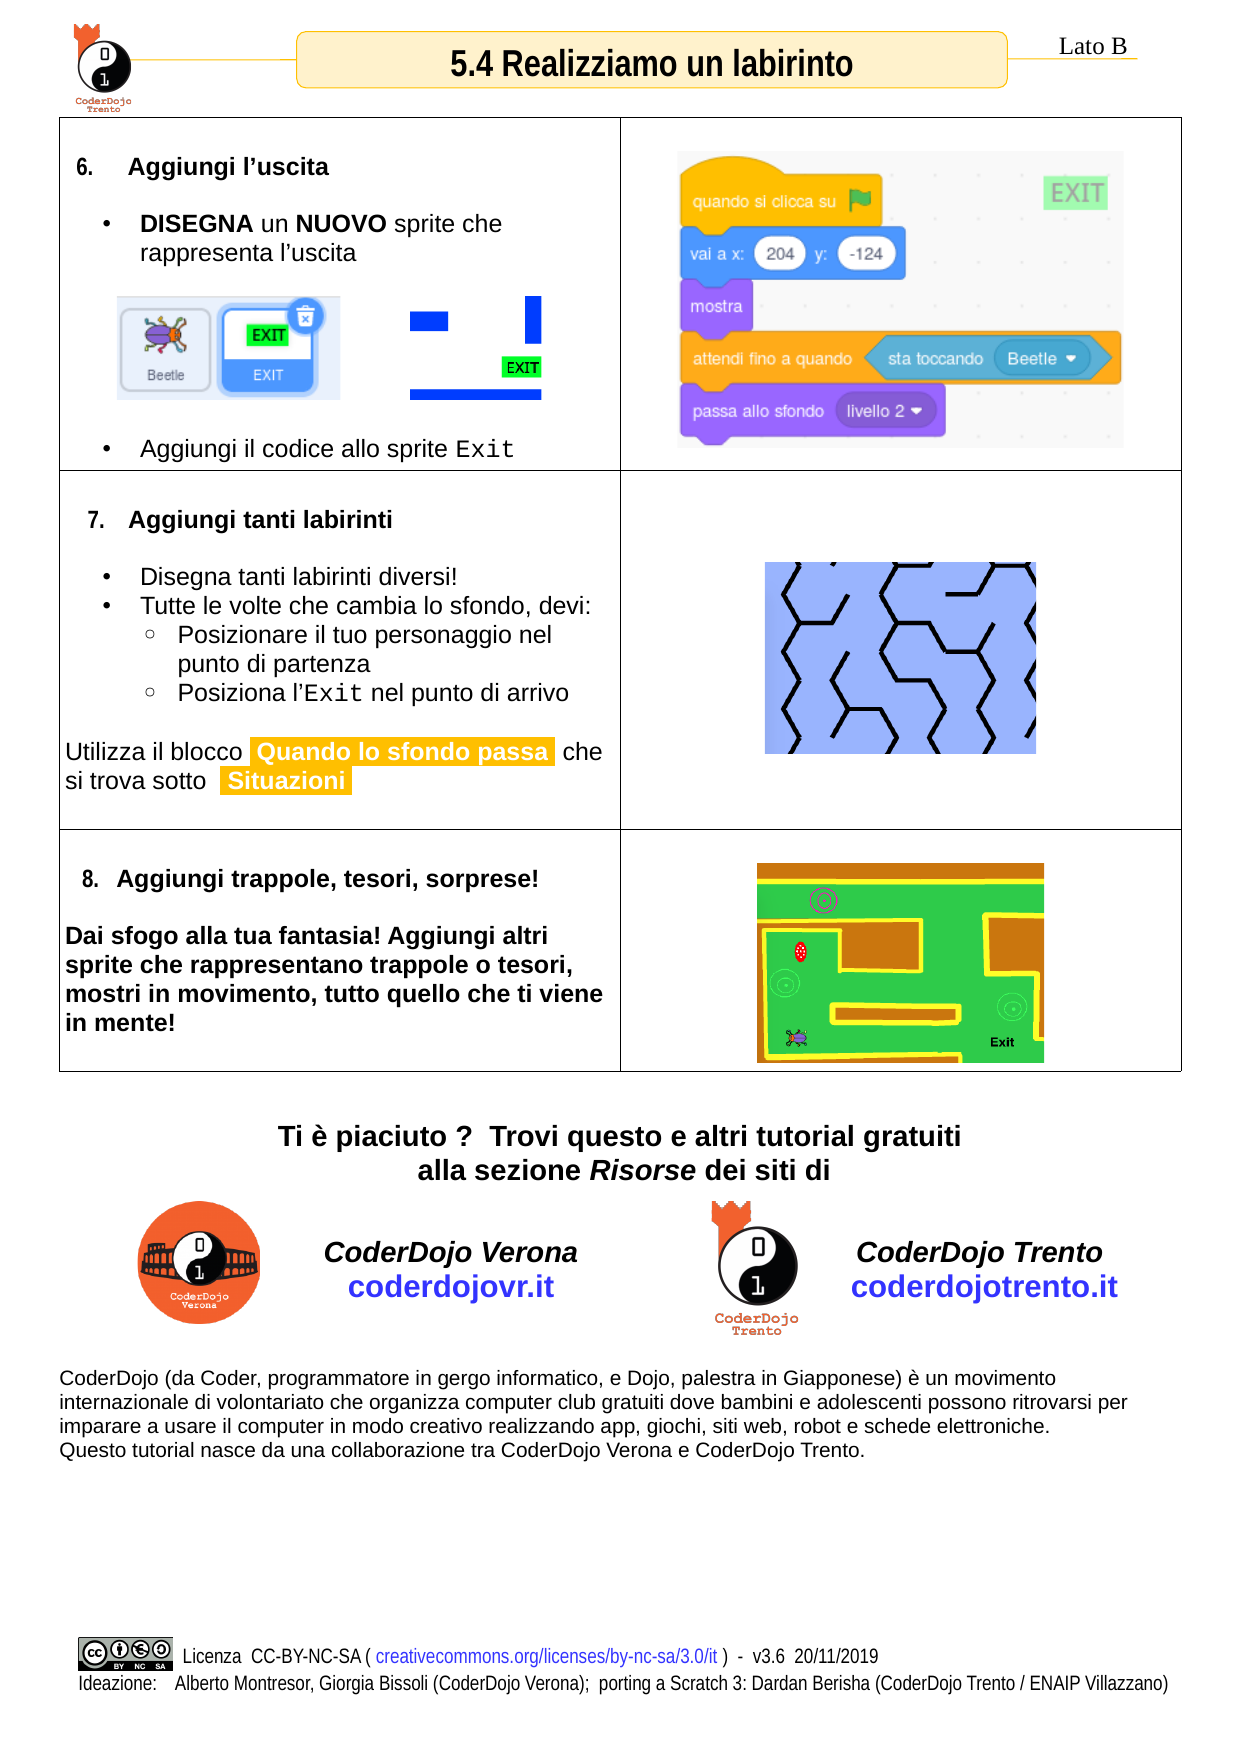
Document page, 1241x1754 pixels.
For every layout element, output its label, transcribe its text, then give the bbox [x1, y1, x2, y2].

table_header 6. Aggiungi l’uscita DISEGNA un NUOVO sprite che rappresenta l’uscita Aggiungi il codice allo sprite Exit [60, 118, 620, 470]
table_cell 7. Aggiungi tanti labirinti Disegna tanti labirinti diversi! Tutte le volte che cambia lo sfondo, devi: Posizionare il tuo personaggio nel punto di partenza Posiziona l’Exit nel punto di arrivo Utilizza il blocco Quando lo sfondo passa che si trova sotto Situazioni [60, 471, 620, 829]
picture [757, 863, 1045, 1063]
text Ti è piaciuto ? Trovi questo e altri tutorial gratuiti [59, 1119, 1181, 1153]
table_cell 8. Aggiungi trappole, tesori, sorprese! Dai sfogo alla tua fantasia! Aggiungi altri sprite che rappresentano trappole o tesori, mostri in movimento, tutto quello che ti viene in mente! [60, 830, 620, 1071]
picture [116, 295, 341, 400]
picture [711, 1201, 799, 1335]
table_header [611, 1201, 693, 1334]
text CoderDojo (da Coder, programmatore in gergo informatico, e Dojo, palestra in Giapponese) è un movimento internazionale di volontariato che organizza computer club gratuiti dove bambini e adolescenti possono ritrovarsi per imparare a usare il computer in modo creativo realizzando app, giochi, siti web, robot e schede elettroniche. [59, 1366, 1181, 1438]
table_header [799, 1201, 817, 1334]
table_header [621, 118, 1181, 470]
picture [137, 1201, 260, 1324]
table_cell [621, 471, 1181, 829]
table_header [132, 1201, 291, 1334]
picture [677, 151, 1124, 448]
table_header CoderDojo Trento coderdojotrento.it [817, 1201, 1145, 1334]
table_header [693, 1201, 711, 1334]
text Questo tutorial nasce da una collaborazione tra CoderDojo Verona e CoderDojo Trento. [59, 1438, 1181, 1462]
text alla sezione Risorse dei siti di [59, 1153, 1181, 1186]
table_cell [621, 830, 1181, 1071]
table_header CoderDojo Verona coderdojovr.it [291, 1201, 611, 1334]
picture [764, 562, 1037, 754]
picture [410, 296, 542, 400]
picture [73, 24, 132, 112]
picture [78, 1637, 173, 1671]
